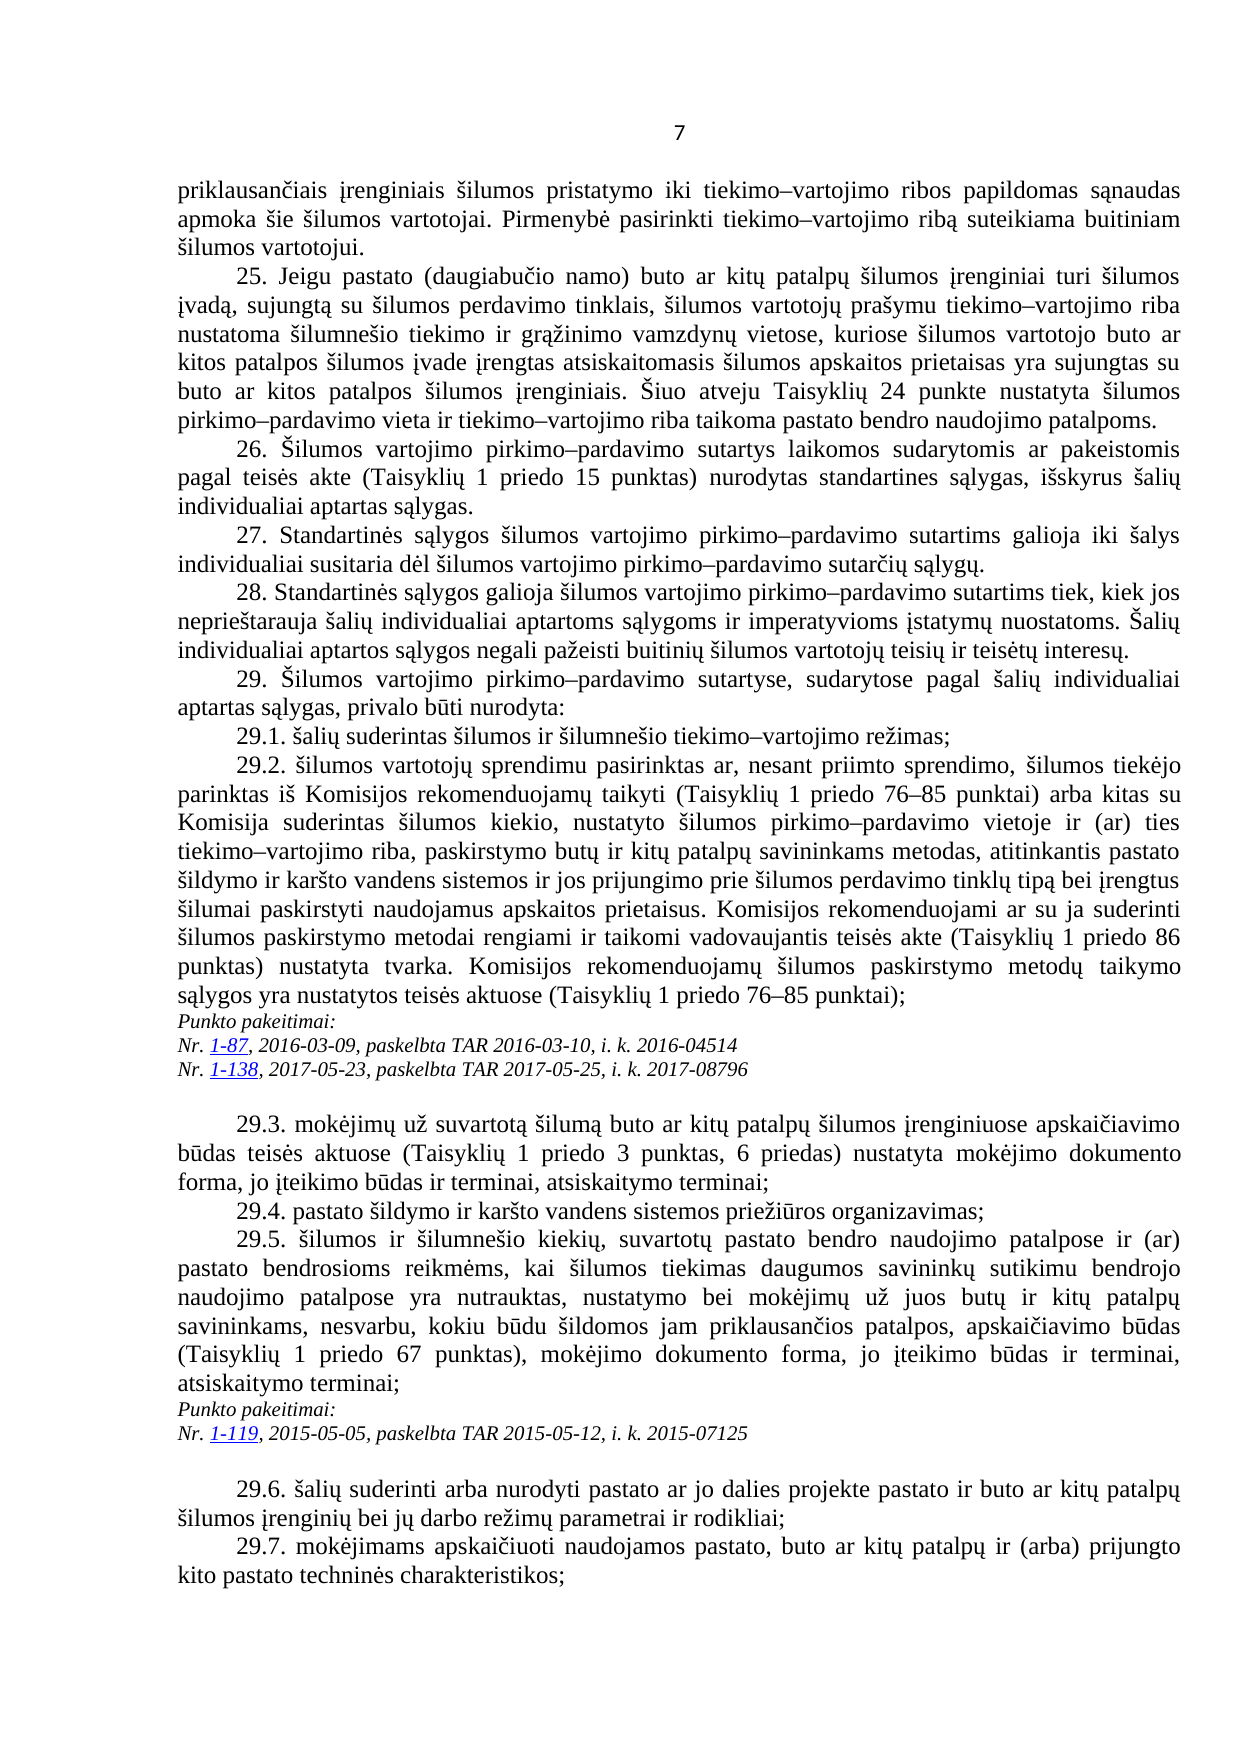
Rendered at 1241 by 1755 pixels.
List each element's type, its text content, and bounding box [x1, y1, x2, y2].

text Punkto pakeitimai: [177, 1397, 1181, 1421]
text Nr. 1-138, 2017-05-23, paskelbta TAR 2017-05-25, i. k. 2017-08796 [177, 1057, 1181, 1081]
text priklausančiais įrenginiais šilumos pristatymo iki tiekimo–vartojimo ribos papildomas sąnaudas apmoka šie šilumos vartotojai. Pirmenybė pasirinkti tiekimo–vartojimo ribą suteikiama buitiniam šilumos vartotojui. [177, 175, 1181, 261]
text 29.6. šalių suderinti arba nurodyti pastato ar jo dalies projekte pastato ir buto ar kitų patalpų šilumos įrenginių bei jų darbo režimų parametrai ir rodikliai; [177, 1474, 1181, 1531]
text 26. Šilumos vartojimo pirkimo–pardavimo sutartys laikomos sudarytomis ar pakeistomis pagal teisės akte (Taisyklių 1 priedo 15 punktas) nurodytas standartines sąlygas, išskyrus šalių individualiai aptartas sąlygas. [177, 434, 1181, 520]
text 29.3. mokėjimų už suvartotą šilumą buto ar kitų patalpų šilumos įrenginiuose apskaičiavimo būdas teisės aktuose (Taisyklių 1 priedo 3 punktas, 6 priedas) nustatyta mokėjimo dokumento forma, jo įteikimo būdas ir terminai, atsiskaitymo terminai; [177, 1109, 1181, 1196]
text 27. Standartinės sąlygos šilumos vartojimo pirkimo–pardavimo sutartims galioja iki šalys individualiai susitaria dėl šilumos vartojimo pirkimo–pardavimo sutarčių sąlygų. [177, 520, 1181, 577]
text Nr. 1-119, 2015-05-05, paskelbta TAR 2015-05-12, i. k. 2015-07125 [177, 1421, 1181, 1445]
text 29.1. šalių suderintas šilumos ir šilumnešio tiekimo–vartojimo režimas; [177, 721, 1181, 750]
text 28. Standartinės sąlygos galioja šilumos vartojimo pirkimo–pardavimo sutartims tiek, kiek jos neprieštarauja šalių individualiai aptartoms sąlygoms ir imperatyvioms įstatymų nuostatoms. Šalių individualiai aptartos sąlygos negali pažeisti buitinių šilumos vartotojų teisių ir teisėtų interesų. [177, 577, 1181, 664]
text 29.4. pastato šildymo ir karšto vandens sistemos priežiūros organizavimas; [177, 1196, 1181, 1224]
text 25. Jeigu pastato (daugiabučio namo) buto ar kitų patalpų šilumos įrenginiai turi šilumos įvadą, sujungtą su šilumos perdavimo tinklais, šilumos vartotojų prašymu tiekimo–vartojimo riba nustatoma šilumnešio tiekimo ir grąžinimo vamzdynų vietose, kuriose šilumos vartotojo buto ar kitos patalpos šilumos įvade įrengtas atsiskaitomasis šilumos apskaitos prietaisas yra sujungtas su buto ar kitos patalpos šilumos įrenginiais. Šiuo atveju Taisyklių 24 punkte nustatyta šilumos pirkimo–pardavimo vieta ir tiekimo–vartojimo riba taikoma pastato bendro naudojimo patalpoms. [177, 261, 1181, 434]
text 29. Šilumos vartojimo pirkimo–pardavimo sutartyse, sudarytose pagal šalių individualiai aptartas sąlygas, privalo būti nurodyta: [177, 664, 1181, 721]
text Punkto pakeitimai: [177, 1009, 1181, 1033]
text Nr. 1-87, 2016-03-09, paskelbta TAR 2016-03-10, i. k. 2016-04514 [177, 1033, 1181, 1057]
text 29.7. mokėjimams apskaičiuoti naudojamos pastato, buto ar kitų patalpų ir (arba) prijungto kito pastato techninės charakteristikos; [177, 1531, 1181, 1589]
text 29.5. šilumos ir šilumnešio kiekių, suvartotų pastato bendro naudojimo patalpose ir (ar) pastato bendrosioms reikmėms, kai šilumos tiekimas daugumos savininkų sutikimu bendrojo naudojimo patalpose yra nutrauktas, nustatymo bei mokėjimų už juos butų ir kitų patalpų savininkams, nesvarbu, kokiu būdu šildomos jam priklausančios patalpos, apskaičiavimo būdas (Taisyklių 1 priedo 67 punktas), mokėjimo dokumento forma, jo įteikimo būdas ir terminai, atsiskaitymo terminai; [177, 1224, 1181, 1397]
text 29.2. šilumos vartotojų sprendimu pasirinktas ar, nesant priimto sprendimo, šilumos tiekėjo parinktas iš Komisijos rekomenduojamų taikyti (Taisyklių 1 priedo 76–85 punktai) arba kitas su Komisija suderintas šilumos kiekio, nustatyto šilumos pirkimo–pardavimo vietoje ir (ar) ties tiekimo–vartojimo riba, paskirstymo butų ir kitų patalpų savininkams metodas, atitinkantis pastato šildymo ir karšto vandens sistemos ir jos prijungimo prie šilumos perdavimo tinklų tipą bei įrengtus šilumai paskirstyti naudojamus apskaitos prietaisus. Komisijos rekomenduojami ar su ja suderinti šilumos paskirstymo metodai rengiami ir taikomi vadovaujantis teisės akte (Taisyklių 1 priedo 86 punktas) nustatyta tvarka. Komisijos rekomenduojamų šilumos paskirstymo metodų taikymo sąlygos yra nustatytos teisės aktuose (Taisyklių 1 priedo 76–85 punktai); [177, 750, 1181, 1009]
